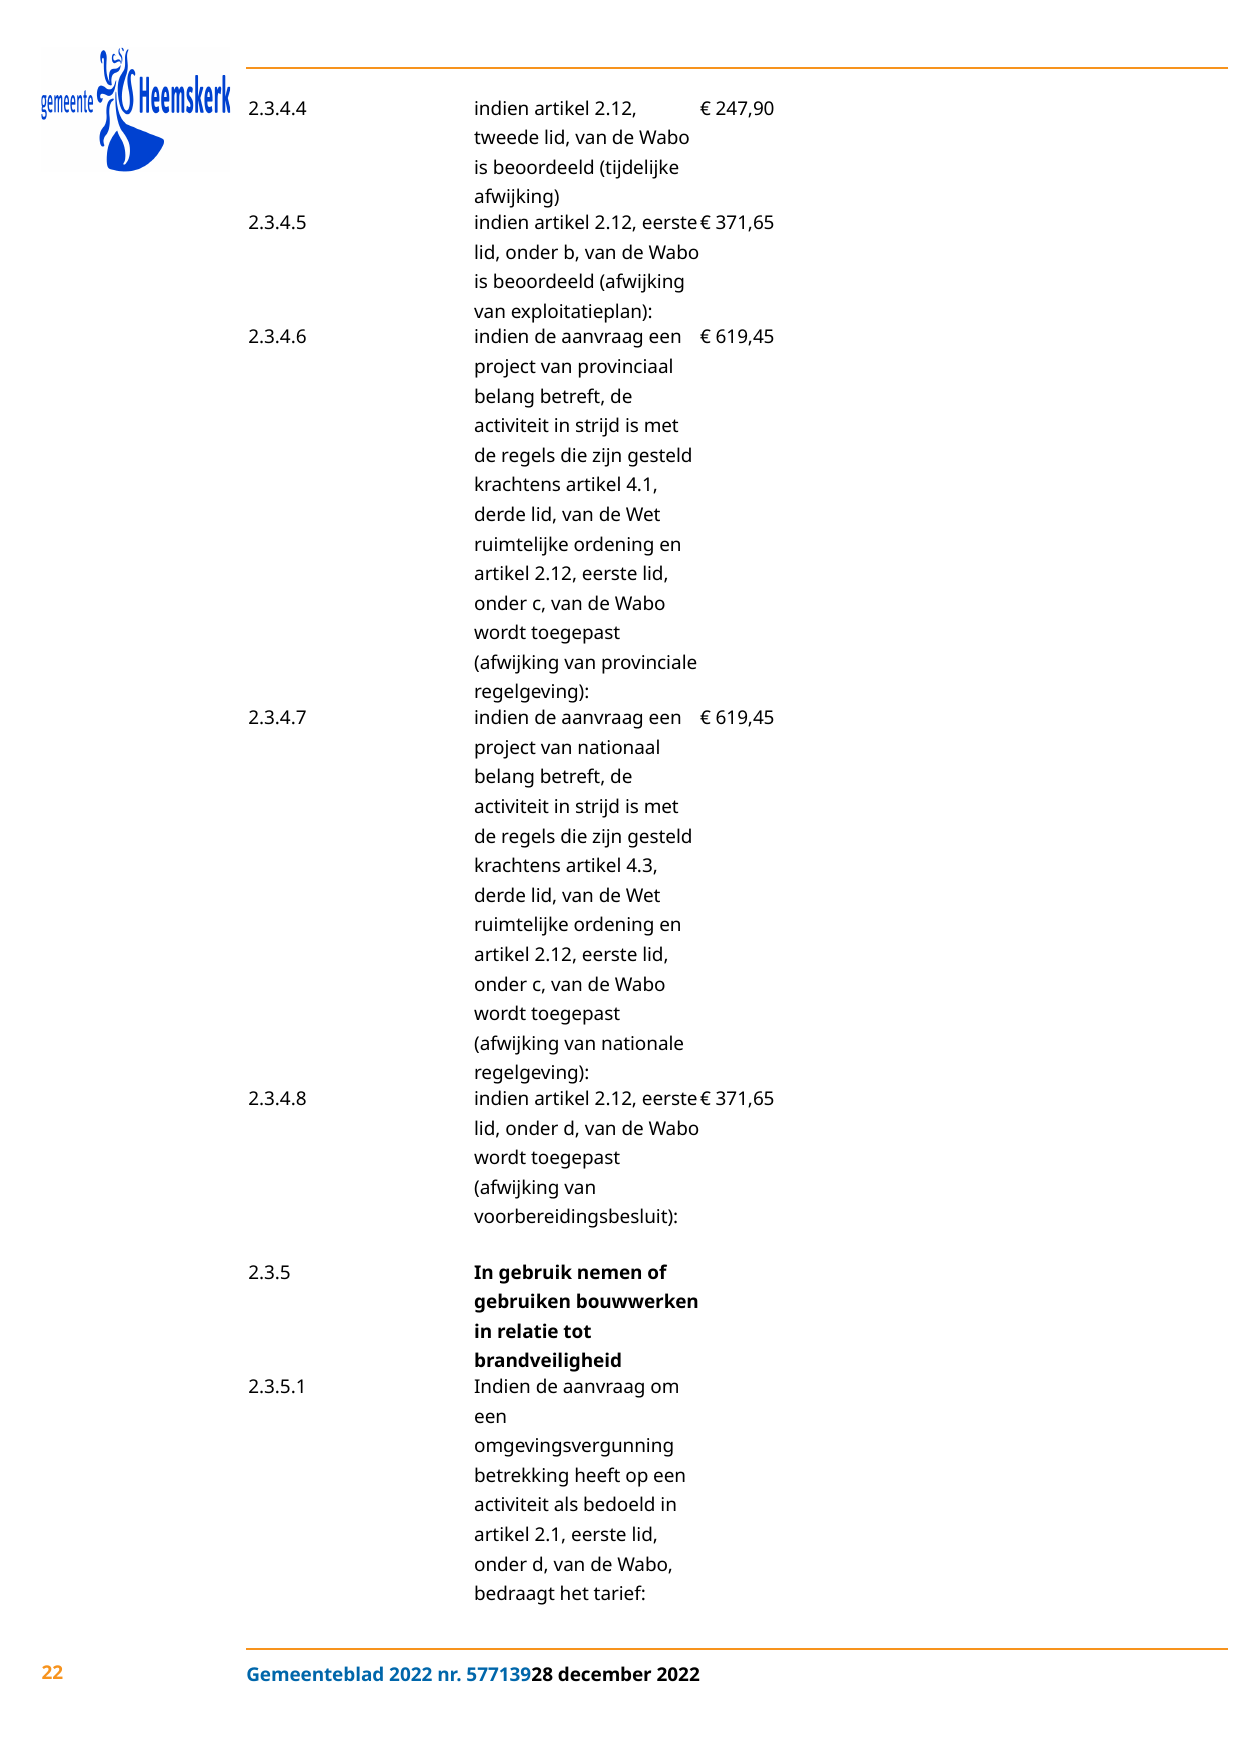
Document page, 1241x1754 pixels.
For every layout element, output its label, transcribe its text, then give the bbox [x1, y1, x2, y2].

table_cell [926, 705, 1152, 1085]
table_cell In gebruik nemen of gebruiken bouwwerken in relatie tot brandveiligheid [474, 1229, 700, 1373]
table_cell 2.3.4.4 [248, 95, 474, 209]
picture [41, 47, 231, 172]
table_cell 2.3.4.7 [248, 705, 474, 1085]
table_cell € 247,90 [700, 95, 926, 209]
table_cell € 619,45 [700, 324, 926, 704]
table_cell [926, 324, 1152, 704]
table_cell [926, 1085, 1152, 1229]
table_cell indien artikel 2.12, eerste lid, onder b, van de Wabo is beoordeeld (afwijking van exploitatieplan): [474, 209, 700, 324]
table_cell 2.3.4.8 [248, 1085, 474, 1229]
table_cell [926, 95, 1152, 209]
table_cell Indien de aanvraag om een omgevingsvergunning betrekking heeft op een activiteit als bedoeld in artikel 2.1, eerste lid, onder d, van de Wabo, bedraagt het tarief: [474, 1373, 700, 1606]
table_cell [926, 209, 1152, 324]
table_cell [700, 1373, 926, 1606]
table_cell indien artikel 2.12, eerste lid, onder d, van de Wabo wordt toegepast (afwijking van voorbereidingsbesluit): [474, 1085, 700, 1229]
table_cell 2.3.4.5 [248, 209, 474, 324]
table_cell € 371,65 [700, 209, 926, 324]
table_cell [926, 1373, 1152, 1606]
table_cell € 619,45 [700, 705, 926, 1085]
table_cell 2.3.5.1 [248, 1373, 474, 1606]
table_cell [926, 1229, 1152, 1373]
table_cell € 371,65 [700, 1085, 926, 1229]
table_cell 2.3.5 [248, 1229, 474, 1373]
table_cell [700, 1229, 926, 1373]
table_cell indien de aanvraag een project van provinciaal belang betreft, de activiteit in strijd is met de regels die zijn gesteld krachtens artikel 4.1, derde lid, van de Wet ruimtelijke ordening en artikel 2.12, eerste lid, onder c, van de Wabo wordt toegepast (afwijking van provinciale regelgeving): [474, 324, 700, 704]
table_cell 2.3.4.6 [248, 324, 474, 704]
table_cell indien artikel 2.12, tweede lid, van de Wabo is beoordeeld (tijdelijke afwijking) [474, 95, 700, 209]
table_cell indien de aanvraag een project van nationaal belang betreft, de activiteit in strijd is met de regels die zijn gesteld krachtens artikel 4.3, derde lid, van de Wet ruimtelijke ordening en artikel 2.12, eerste lid, onder c, van de Wabo wordt toegepast (afwijking van nationale regelgeving): [474, 705, 700, 1085]
